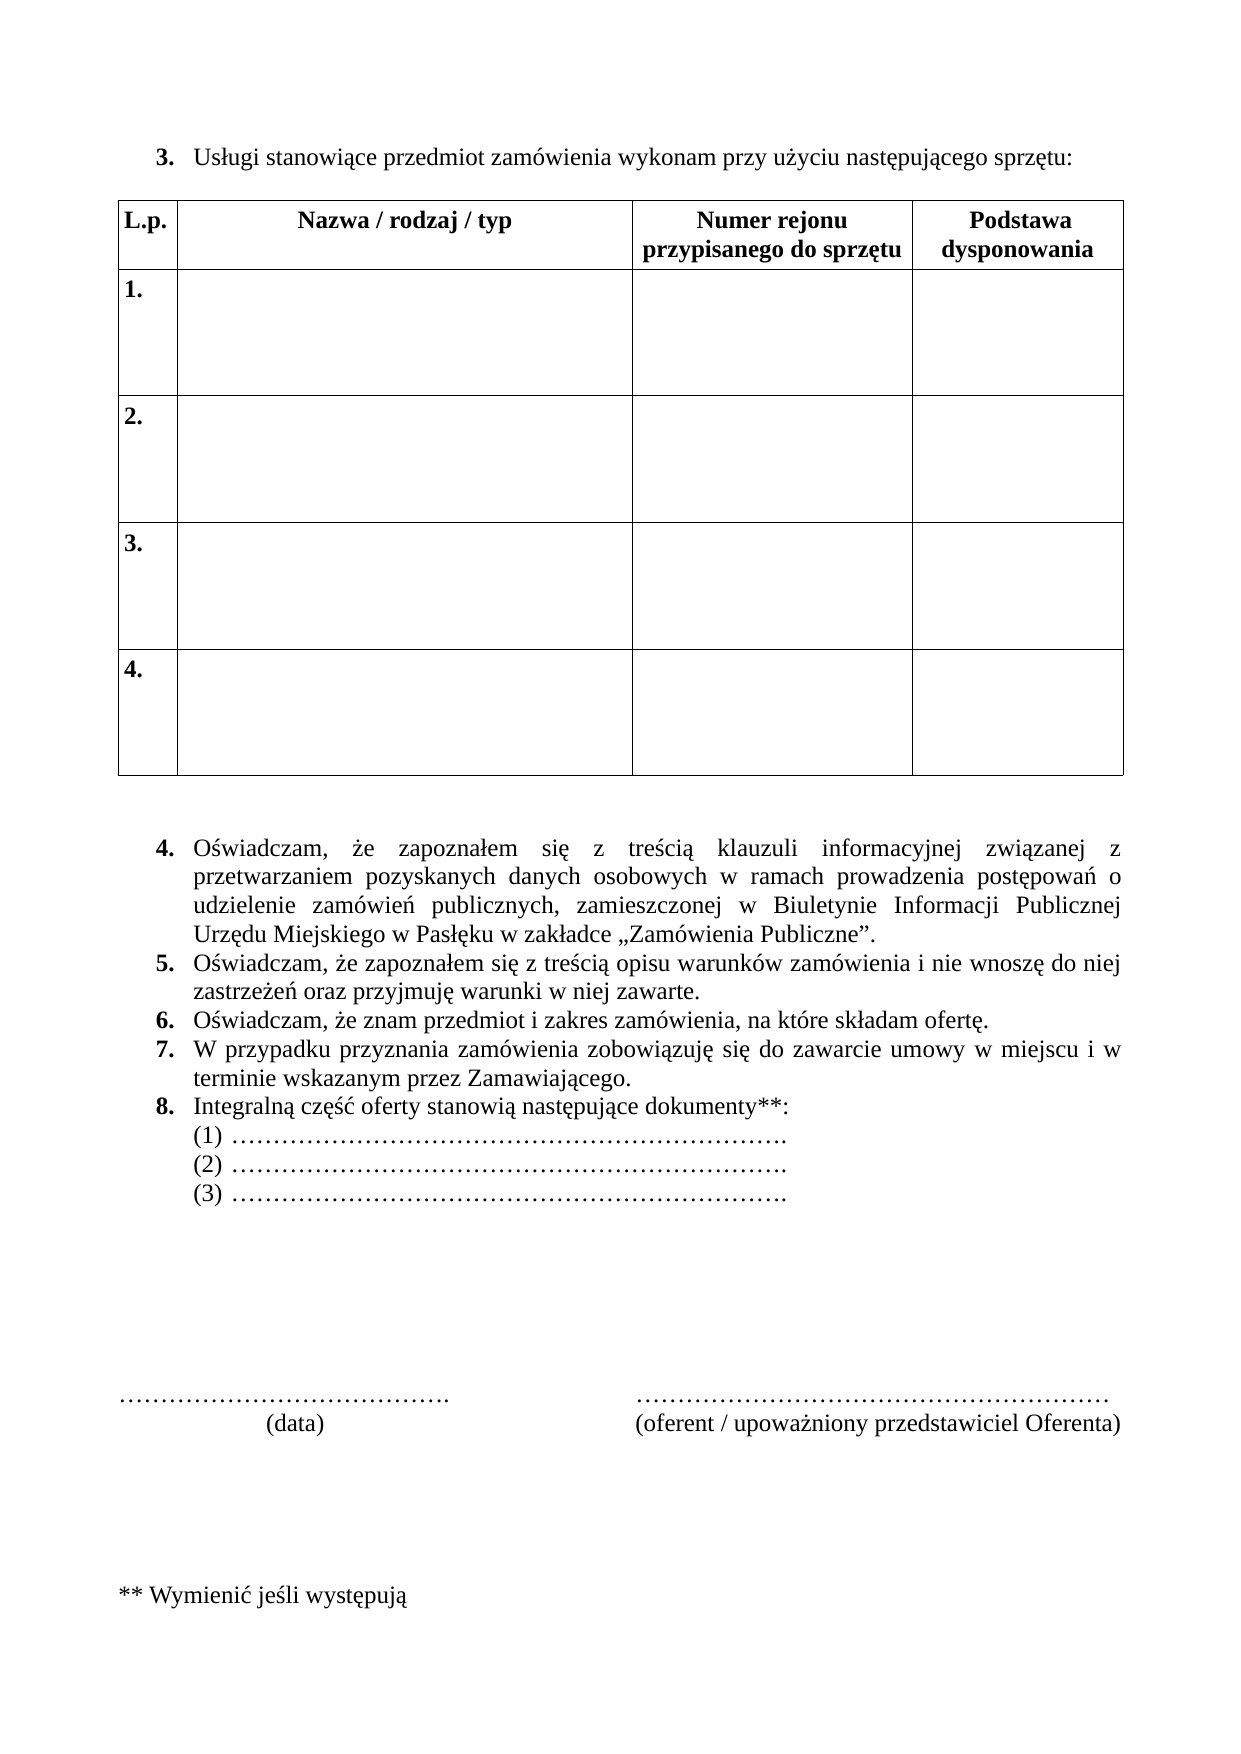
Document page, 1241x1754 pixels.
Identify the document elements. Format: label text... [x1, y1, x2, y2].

table_cell [178, 270, 632, 395]
table_cell [178, 523, 632, 648]
list Oświadczam, że znam przedmiot i zakres zamówienia, na które składam ofertę. [156, 1005, 1122, 1034]
table_header Numer rejonu przypisanego do sprzętu [633, 201, 912, 269]
list Oświadczam, że zapoznałem się z treścią opisu warunków zamówienia i nie wnoszę do niej zastrzeżeń oraz przyjmuję warunki w niej zawarte. [156, 948, 1122, 1005]
table_cell [633, 270, 912, 395]
list …………………………………………………………. [193, 1178, 1122, 1206]
table_cell [633, 396, 912, 522]
table_cell 4. [119, 650, 177, 775]
list Integralną część oferty stanowią następujące dokumenty**: [156, 1091, 1122, 1120]
table_cell 3. [119, 523, 177, 648]
text …………………………………. ………………………………………………… [118, 1379, 1122, 1408]
table_header L.p. [119, 201, 177, 269]
table_cell [913, 650, 1123, 775]
text ** Wymienić jeśli występują [118, 1580, 1122, 1609]
table_cell 1. [119, 270, 177, 395]
table_header Podstawa dysponowania [913, 201, 1123, 269]
table_cell [913, 270, 1123, 395]
table_cell [178, 650, 632, 775]
list Usługi stanowiące przedmiot zamówienia wykonam przy użyciu następującego sprzętu: [156, 142, 1122, 171]
list …………………………………………………………. [193, 1120, 1122, 1149]
table_cell [913, 523, 1123, 648]
table_header Nazwa / rodzaj / typ [178, 201, 632, 269]
table_cell [633, 523, 912, 648]
list W przypadku przyznania zamówienia zobowiązuję się do zawarcie umowy w miejscu i w terminie wskazanym przez Zamawiającego. [156, 1034, 1122, 1091]
table_cell 2. [119, 396, 177, 522]
table_cell [913, 396, 1123, 522]
list Oświadczam, że zapoznałem się z treścią klauzuli informacyjnej związanej z przetwarzaniem pozyskanych danych osobowych w ramach prowadzenia postępowań o udzielenie zamówień publicznych, zamieszczonej w Biuletynie Informacji Publicznej Urzędu Miejskiego w Pasłęku w zakładce „Zamówienia Publiczne”. [156, 833, 1122, 948]
text (data) (oferent / upoważniony przedstawiciel Oferenta) [118, 1408, 1122, 1436]
table_cell [633, 650, 912, 775]
table_cell [178, 396, 632, 522]
list …………………………………………………………. [193, 1149, 1122, 1178]
